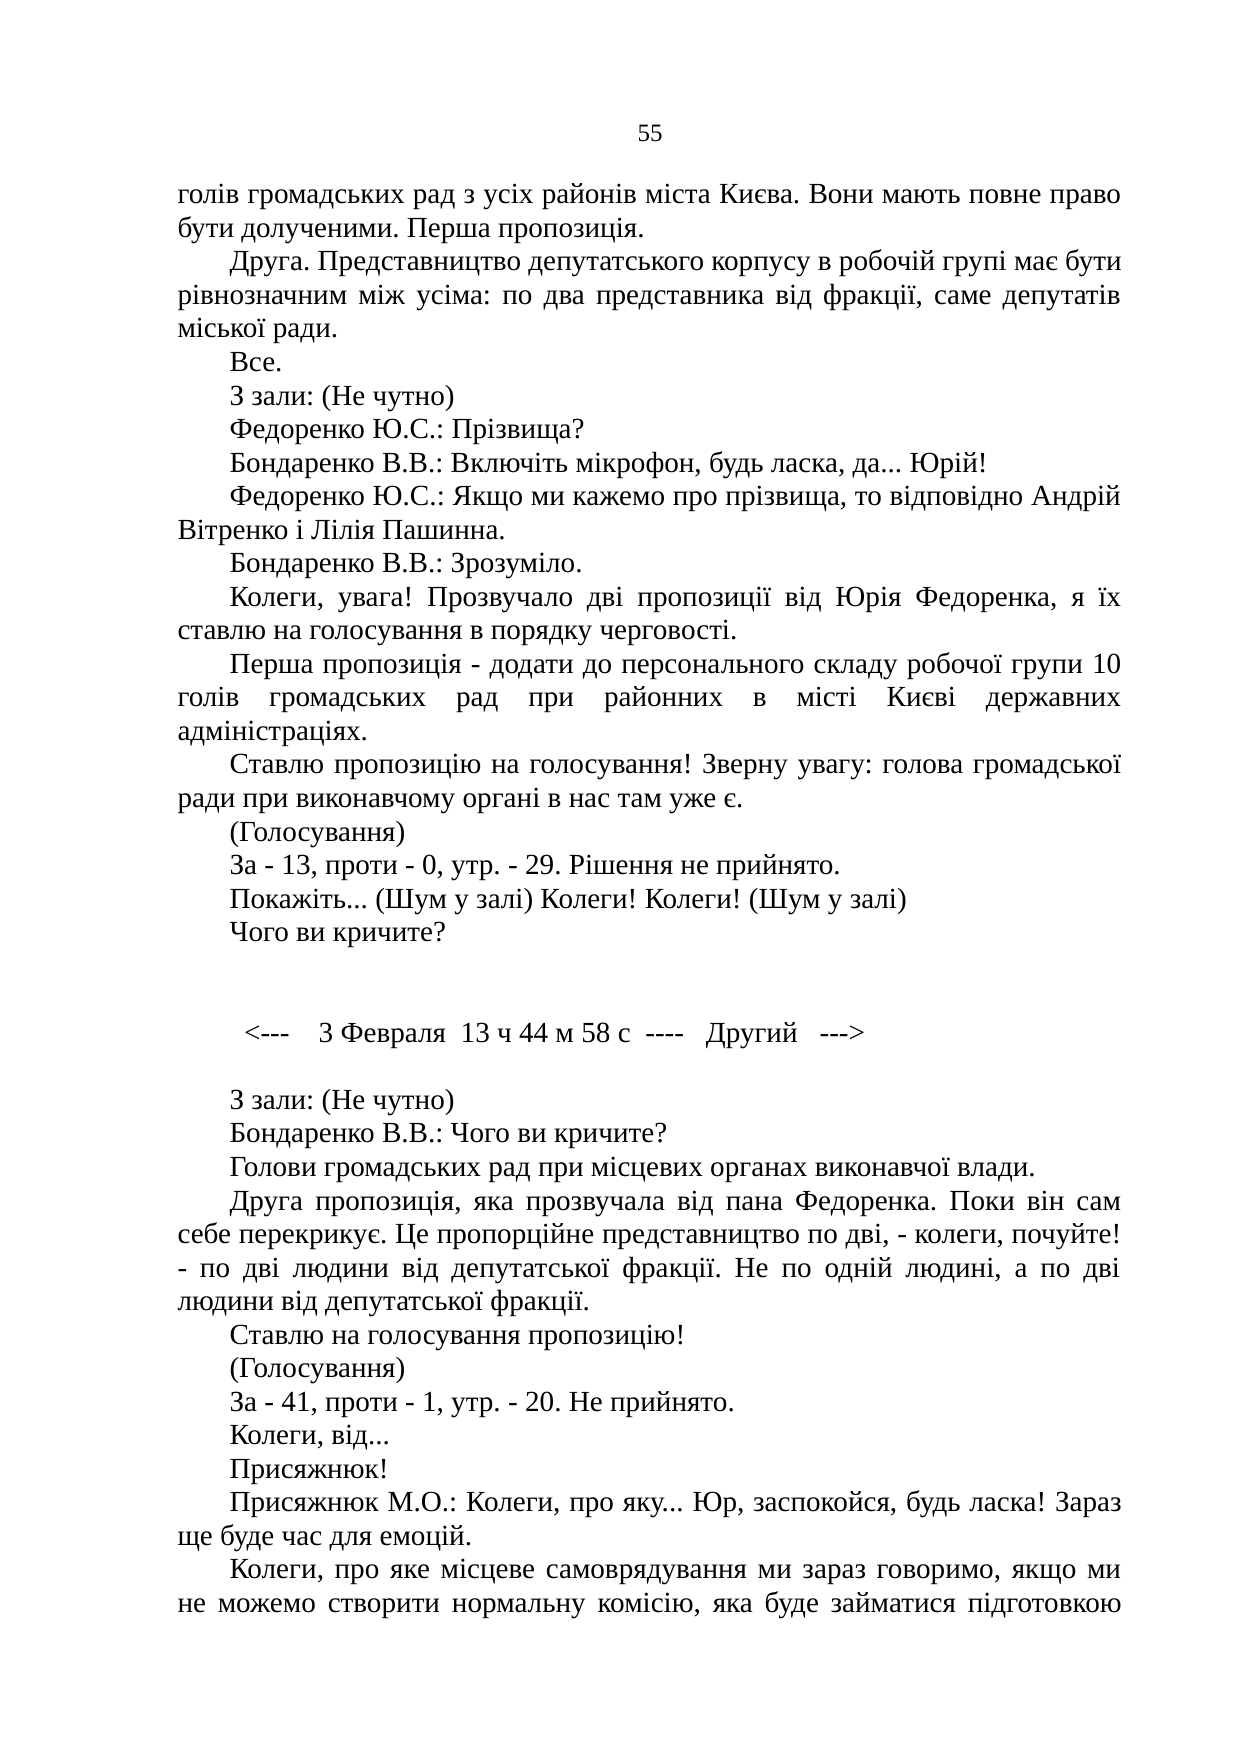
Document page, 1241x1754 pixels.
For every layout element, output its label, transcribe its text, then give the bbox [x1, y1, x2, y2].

text Колеги, про яке місцеве самоврядування ми зараз говоримо, якщо ми не можемо створити нормальну комісію, яка буде займатися підготовкою [177, 1552, 1122, 1619]
text Голови громадських рад при місцевих органах виконавчої влади. [177, 1149, 1122, 1183]
text Чого ви кричите? [177, 914, 1122, 948]
text З зали: (Не чутно) [177, 378, 1122, 411]
text (Голосування) [177, 814, 1122, 847]
text Перша пропозиція - додати до персонального складу робочої групи 10 голів громадських рад при районних в місті Києві державних адміністраціях. [177, 646, 1122, 747]
text За - 13, проти - 0, утр. - 29. Рішення не прийнято. [177, 847, 1122, 881]
text голів громадських рад з усіх районів міста Києва. Вони мають повне право бути долученими. Перша пропозиція. [177, 176, 1122, 243]
text Все. [177, 344, 1122, 378]
text За - 41, проти - 1, утр. - 20. Не прийнято. [177, 1384, 1122, 1417]
text Ставлю пропозицію на голосування! Зверну увагу: голова громадської ради при виконавчому органі в нас там уже є. [177, 747, 1122, 814]
text Бондаренко В.В.: Зрозуміло. [177, 545, 1122, 579]
text Колеги, від... [177, 1417, 1122, 1451]
text З зали: (Не чутно) [177, 1082, 1122, 1116]
text Друга. Представництво депутатського корпусу в робочій групі має бути рівнозначним між усіма: по два представника від фракції, саме депутатів міської ради. [177, 243, 1122, 344]
text Покажіть... (Шум у залі) Колеги! Колеги! (Шум у залі) [177, 881, 1122, 914]
text Присяжнюк М.О.: Колеги, про яку... Юр, заспокойся, будь ласка! Зараз ще буде час для емоцій. [177, 1484, 1122, 1552]
text Друга пропозиція, яка прозвучала від пана Федоренка. Поки він сам себе перекрикує. Це пропорційне представництво по дві, - колеги, почуйте! - по дві людини від депутатської фракції. Не по одній людині, а по дві людини від депутатської фракції. [177, 1183, 1122, 1317]
text Ставлю на голосування пропозицію! [177, 1317, 1122, 1350]
text (Голосування) [177, 1350, 1122, 1384]
text Федоренко Ю.С.: Прізвища? [177, 411, 1122, 445]
text <--- 3 Февраля 13 ч 44 м 58 с ---- Другий ---> [177, 1015, 1122, 1048]
text Присяжнюк! [177, 1451, 1122, 1484]
text Колеги, увага! Прозвучало дві пропозиції від Юрія Федоренка, я їх ставлю на голосування в порядку черговості. [177, 579, 1122, 646]
text Бондаренко В.В.: Чого ви кричите? [177, 1116, 1122, 1149]
text Федоренко Ю.С.: Якщо ми кажемо про прізвища, то відповідно Андрій Вітренко і Лілія Пашинна. [177, 478, 1122, 545]
text Бондаренко В.В.: Включіть мікрофон, будь ласка, да... Юрій! [177, 445, 1122, 478]
